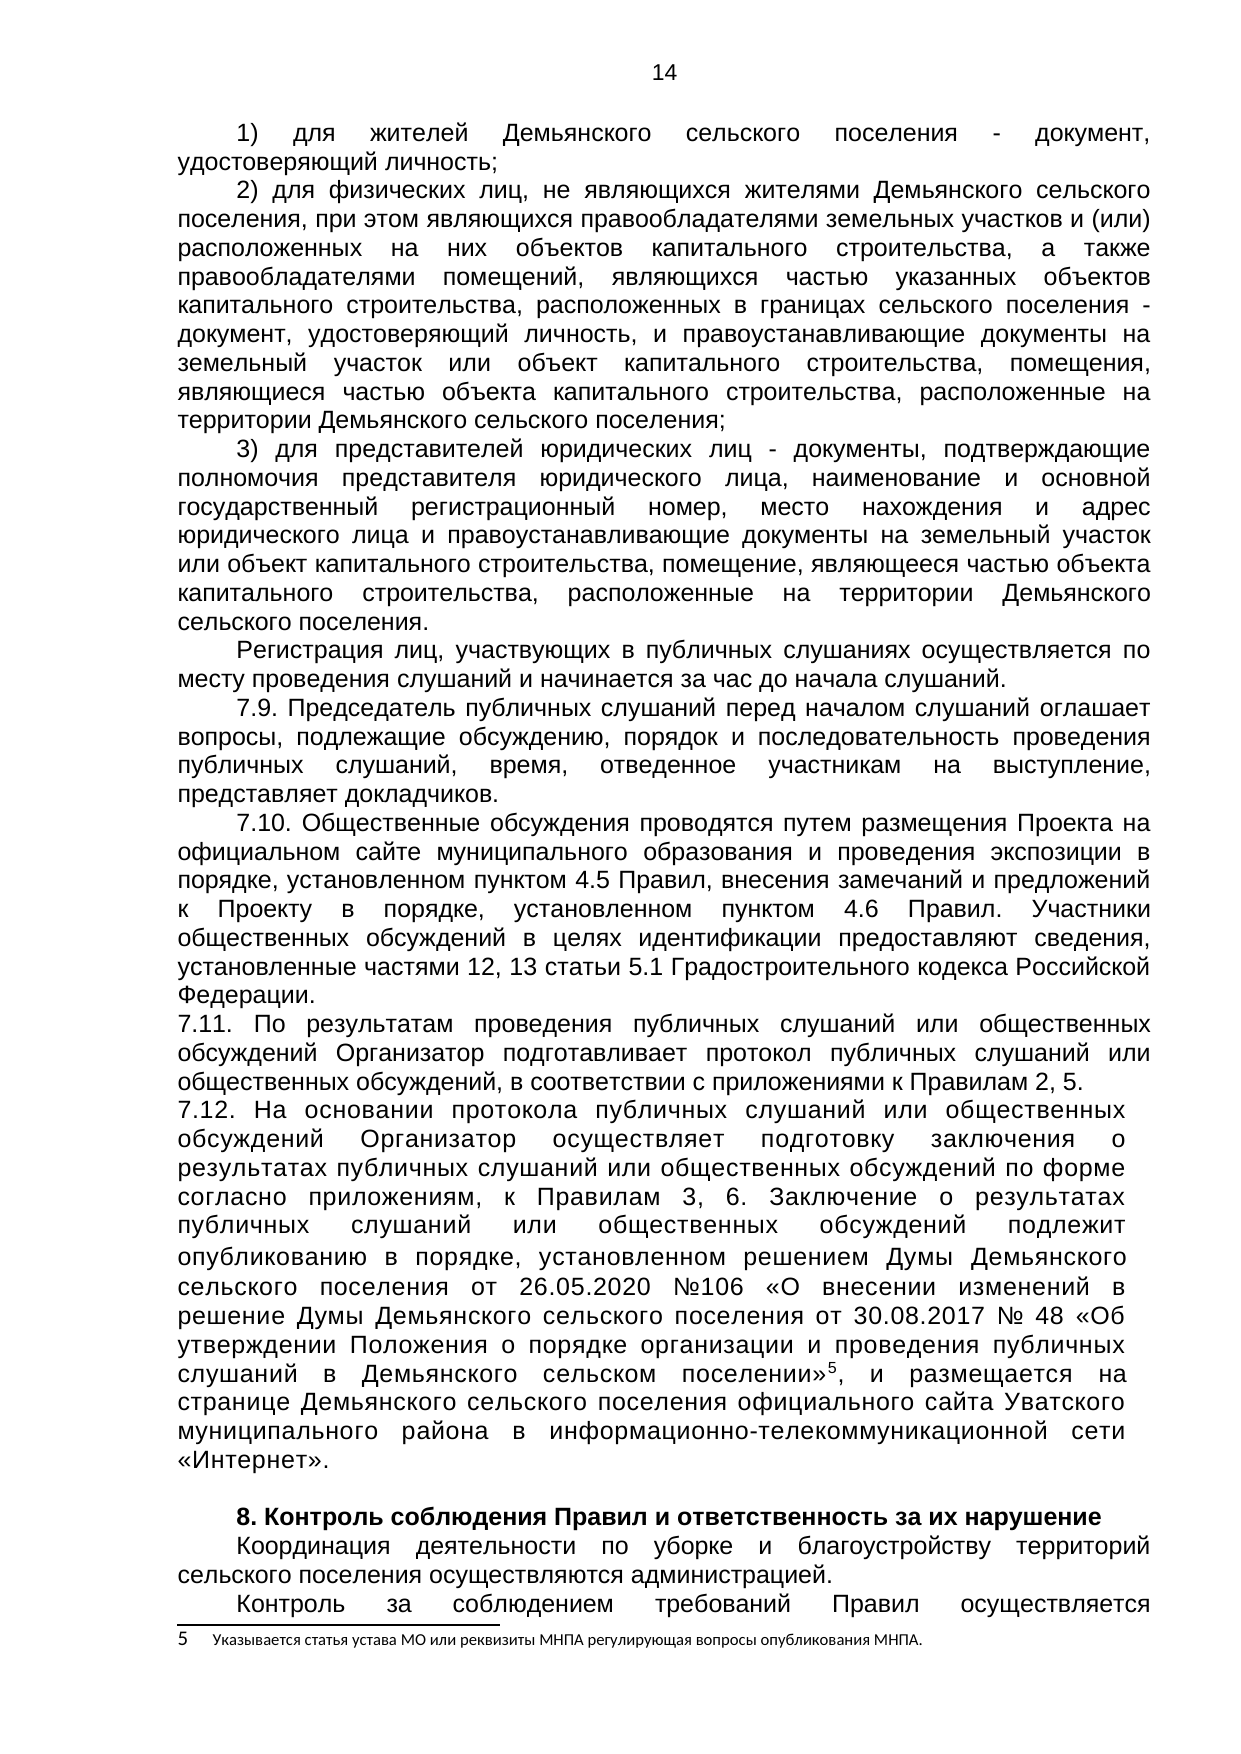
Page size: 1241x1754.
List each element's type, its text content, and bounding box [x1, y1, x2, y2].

text 8. Контроль соблюдения Правил и ответственность за их нарушение [177, 1502, 1152, 1531]
text Координация деятельности по уборке и благоустройству территорий сельского поселения осуществляются администрацией. [177, 1531, 1152, 1588]
text 3) для представителей юридических лиц - документы, подтверждающие полномочия представителя юридического лица, наименование и основной государственный регистрационный номер, место нахождения и адрес юридического лица и правоустанавливающие документы на земельный участок или объект капитального строительства, помещение, являющееся частью объекта капитального строительства, расположенные на территории Демьянского сельского поселения. [177, 434, 1152, 636]
text Указывается статья устава МО или реквизиты МНПА регулирующая вопросы опубликования МНПА. [177, 1626, 1152, 1651]
text 7.12. На основании протокола публичных слушаний или общественных обсуждений Организатор осуществляет подготовку заключения о результатах публичных слушаний или общественных обсуждений по форме согласно приложениям, к Правилам 3, 6. Заключение о результатах публичных слушаний или общественных обсуждений подлежит опубликованию в порядке, установленном решением Думы Демьянского сельского поселения от 26.05.2020 №106 «О внесении изменений в решение Думы Демьянского сельского поселения от 30.08.2017 № 48 «Об утверждении Положения о порядке организации и проведения публичных слушаний в Демьянского сельском поселении», и размещается на странице Демьянского сельского поселения официального сайта Уватского муниципального района в информационно-телекоммуникационной сети «Интернет». [177, 1096, 1127, 1473]
text 7.11. По результатам проведения публичных слушаний или общественных обсуждений Организатор подготавливает протокол публичных слушаний или общественных обсуждений, в соответствии с приложениями к Правилам 2, 5. [177, 1009, 1152, 1096]
text 7.9. Председатель публичных слушаний перед началом слушаний оглашает вопросы, подлежащие обсуждению, порядок и последовательность проведения публичных слушаний, время, отведенное участникам на выступление, представляет докладчиков. [177, 693, 1152, 808]
text 2) для физических лиц, не являющихся жителями Демьянского сельского поселения, при этом являющихся правообладателями земельных участков и (или) расположенных на них объектов капитального строительства, а также правообладателями помещений, являющихся частью указанных объектов капитального строительства, расположенных в границах сельского поселения - документ, удостоверяющий личность, и правоустанавливающие документы на земельный участок или объект капитального строительства, помещения, являющиеся частью объекта капитального строительства, расположенные на территории Демьянского сельского поселения; [177, 176, 1152, 434]
text Регистрация лиц, участвующих в публичных слушаниях осуществляется по месту проведения слушаний и начинается за час до начала слушаний. [177, 636, 1152, 693]
text 7.10. Общественные обсуждения проводятся путем размещения Проекта на официальном сайте муниципального образования и проведения экспозиции в порядке, установленном пунктом 4.5 Правил, внесения замечаний и предложений к Проекту в порядке, установленном пунктом 4.6 Правил. Участники общественных обсуждений в целях идентификации предоставляют сведения, установленные частями 12, 13 статьи 5.1 Градостроительного кодекса Российской Федерации. [177, 808, 1152, 1009]
text Контроль за соблюдением требований Правил осуществляется [177, 1588, 1152, 1617]
text 1) для жителей Демьянского сельского поселения - документ, удостоверяющий личность; [177, 118, 1152, 176]
